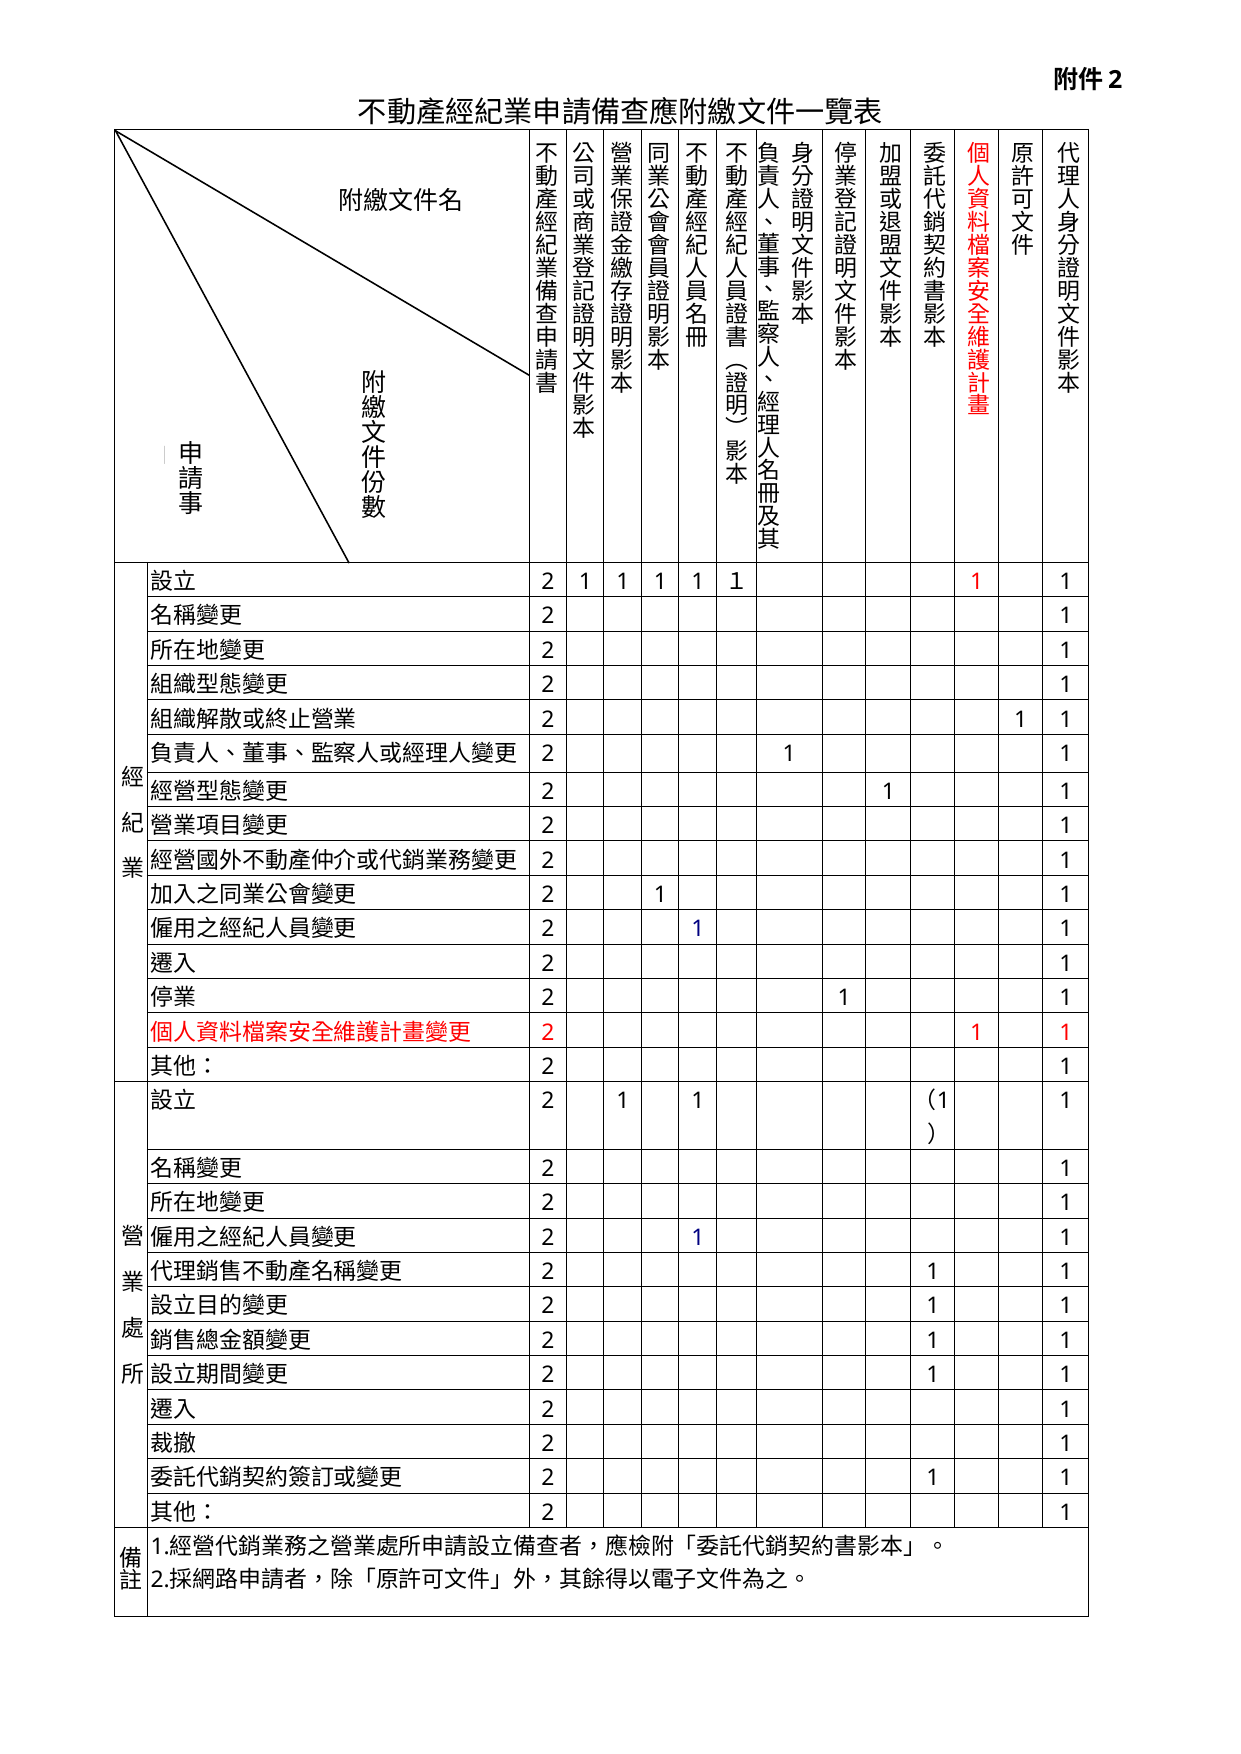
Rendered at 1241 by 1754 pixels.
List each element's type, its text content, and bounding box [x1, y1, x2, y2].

table_cell [911, 597, 954, 631]
table_cell [717, 1459, 756, 1492]
table_cell [717, 632, 756, 665]
table_cell [823, 1253, 865, 1286]
table_cell [717, 807, 756, 840]
table_cell 1 [567, 563, 603, 596]
table_cell [604, 1322, 641, 1355]
table_cell [823, 597, 865, 631]
table_cell 2 [530, 666, 566, 699]
table_cell [999, 1184, 1042, 1217]
table_cell 備註 [115, 1528, 147, 1616]
table_header [247, 370, 339, 538]
table_cell [823, 1390, 865, 1424]
table_cell 組織型態變更 [148, 666, 529, 699]
table_cell [567, 1048, 603, 1081]
table_cell [999, 597, 1042, 631]
table_cell [717, 597, 756, 631]
table_cell 1 [642, 563, 678, 596]
table_cell [999, 910, 1042, 943]
table_cell [567, 876, 603, 909]
table_cell [955, 1287, 998, 1321]
table_cell [999, 841, 1042, 875]
table_cell 營 業 處 所 [115, 1082, 147, 1527]
table_cell [999, 1494, 1042, 1527]
table_cell [717, 1356, 756, 1389]
table_cell [642, 1253, 678, 1286]
table_cell [757, 1082, 822, 1149]
table_cell [823, 876, 865, 909]
table_cell [999, 666, 1042, 699]
table_cell [955, 1322, 998, 1355]
table_cell [757, 910, 822, 943]
table_cell [679, 1048, 716, 1081]
table_cell [911, 910, 954, 943]
table_cell [911, 945, 954, 978]
table_cell [757, 563, 822, 596]
table_cell [911, 632, 954, 665]
table_cell 2 [530, 700, 566, 734]
table_cell 經 紀 業 [115, 563, 147, 1081]
table_cell [999, 807, 1042, 840]
table_cell 1 [1043, 597, 1088, 631]
table_cell [567, 807, 603, 840]
table_cell [866, 910, 910, 943]
table_cell [642, 1425, 678, 1458]
table_cell [911, 735, 954, 772]
table_cell 2 [530, 1459, 566, 1492]
table_cell 1.經營代銷業務之營業處所申請設立備查者，應檢附「委託代銷契約書影本」。 2.採網路申請者，除「原許可文件」外，其餘得以電子文件為之。 [148, 1528, 1088, 1616]
table_cell 2 [530, 1287, 566, 1321]
table_cell [757, 1150, 822, 1183]
table_cell 1 [1043, 876, 1088, 909]
table_cell [955, 841, 998, 875]
table_cell 2 [530, 1048, 566, 1081]
table_cell [604, 773, 641, 806]
table_cell [604, 1219, 641, 1252]
table_header [115, 539, 347, 562]
table_cell [717, 700, 756, 734]
table_cell [999, 1013, 1042, 1047]
table_cell 1 [911, 1356, 954, 1389]
table_cell [823, 632, 865, 665]
table_cell [679, 700, 716, 734]
table_cell 設立 [148, 563, 529, 596]
table_cell 1 [1043, 945, 1088, 978]
table_cell [604, 1390, 641, 1424]
table_cell [679, 632, 716, 665]
table_cell [866, 1425, 910, 1458]
table_cell 2 [530, 1356, 566, 1389]
table_cell [642, 945, 678, 978]
table_cell [823, 735, 865, 772]
table_cell [642, 807, 678, 840]
table_cell [911, 1048, 954, 1081]
table_cell [717, 1425, 756, 1458]
table_cell 設立目的變更 [148, 1287, 529, 1321]
table_cell [604, 1253, 641, 1286]
table_cell 設立期間變更 [148, 1356, 529, 1389]
table_cell 2 [530, 1425, 566, 1458]
table_cell [757, 1219, 822, 1252]
table_cell [757, 1425, 822, 1458]
table_cell 1 [823, 979, 865, 1012]
table_cell 僱用之經紀人員變更 [148, 910, 529, 943]
table_cell 2 [530, 1253, 566, 1286]
table_header 同業公會會員證明影本 [642, 130, 678, 562]
table_cell [999, 773, 1042, 806]
table_cell [866, 597, 910, 631]
table_header 公司或商業登記證明文件影本 [567, 130, 603, 562]
table_cell [823, 1013, 865, 1047]
table_cell [642, 1494, 678, 1527]
table_cell [604, 1287, 641, 1321]
table_header 不動產經紀人員名冊 [679, 130, 716, 562]
table_cell 1 [911, 1287, 954, 1321]
table_cell [679, 1356, 716, 1389]
table_cell 1 [1043, 666, 1088, 699]
table_cell [999, 1425, 1042, 1458]
table_cell [999, 1082, 1042, 1149]
table_cell 1 [1043, 1184, 1088, 1217]
table_cell 名稱變更 [148, 1150, 529, 1183]
table_cell [955, 945, 998, 978]
table_cell 1 [1043, 1287, 1088, 1321]
table_cell 1 [955, 563, 998, 596]
table_cell [567, 666, 603, 699]
table_cell [757, 945, 822, 978]
table_cell [955, 1356, 998, 1389]
table_cell 2 [530, 1219, 566, 1252]
table_cell [717, 1150, 756, 1183]
table_cell [567, 841, 603, 875]
table_cell [642, 1459, 678, 1492]
table_cell [999, 1048, 1042, 1081]
table_cell [757, 700, 822, 734]
table_cell [911, 979, 954, 1012]
table_cell [642, 841, 678, 875]
table_cell [679, 773, 716, 806]
table_cell [679, 1150, 716, 1183]
table_cell 1 [1043, 1459, 1088, 1492]
table_cell [604, 632, 641, 665]
table_cell [955, 1425, 998, 1458]
table_cell [999, 876, 1042, 909]
table_cell [604, 841, 641, 875]
table_cell 2 [530, 807, 566, 840]
table_cell 1 [604, 1082, 641, 1149]
table_cell 營業項目變更 [148, 807, 529, 840]
table_cell [911, 563, 954, 596]
table_cell 1 [866, 773, 910, 806]
table_cell [642, 1013, 678, 1047]
table_cell 停業 [148, 979, 529, 1012]
table_cell 經營型態變更 [148, 773, 529, 806]
table_cell [717, 876, 756, 909]
table_cell [866, 876, 910, 909]
table_cell [604, 910, 641, 943]
table_cell [567, 910, 603, 943]
table_cell [679, 735, 716, 772]
table_cell [567, 1390, 603, 1424]
table_cell [866, 1253, 910, 1286]
table_cell [823, 1459, 865, 1492]
table_cell [642, 1048, 678, 1081]
table_cell [679, 1013, 716, 1047]
table_cell [604, 700, 641, 734]
table_cell 僱用之經紀人員變更 [148, 1219, 529, 1252]
table_cell [642, 632, 678, 665]
table_cell 所在地變更 [148, 1184, 529, 1217]
table_cell [567, 1082, 603, 1149]
table_cell [866, 1459, 910, 1492]
table_cell [567, 1356, 603, 1389]
table_cell [642, 735, 678, 772]
table_cell [999, 632, 1042, 665]
table_cell 1 [1043, 773, 1088, 806]
table_cell [567, 735, 603, 772]
table_header 身分證明文件影本 負責人、董事、監察人、經理人名冊及其 [757, 130, 822, 562]
table_cell [823, 563, 865, 596]
table_cell [757, 1356, 822, 1389]
table_cell [823, 910, 865, 943]
table_cell [757, 597, 822, 631]
table_cell [642, 666, 678, 699]
table_cell [955, 1048, 998, 1081]
table_cell [642, 1150, 678, 1183]
table_cell [642, 1184, 678, 1217]
table_cell [679, 979, 716, 1012]
table_cell [866, 700, 910, 734]
table_cell [999, 1356, 1042, 1389]
table_cell [757, 1013, 822, 1047]
table_cell [567, 773, 603, 806]
table_header 加盟或退盟文件影本 [866, 130, 910, 562]
table_cell 名稱變更 [148, 597, 529, 631]
table_cell [717, 945, 756, 978]
table_cell 1 [955, 1013, 998, 1047]
table_cell 2 [530, 910, 566, 943]
table_cell [955, 773, 998, 806]
table_cell [866, 807, 910, 840]
table_cell 委託代銷契約簽訂或變更 [148, 1459, 529, 1492]
table_cell [717, 1494, 756, 1527]
table_cell [757, 1048, 822, 1081]
table_cell [999, 1219, 1042, 1252]
table_cell [757, 773, 822, 806]
table_cell 遷入 [148, 945, 529, 978]
table_cell 1 [911, 1322, 954, 1355]
table_cell [999, 1150, 1042, 1183]
table_cell 1 [1043, 735, 1088, 772]
table_cell [717, 735, 756, 772]
table_cell [679, 841, 716, 875]
table_cell [717, 841, 756, 875]
table_cell （1） [911, 1082, 954, 1149]
table_cell [955, 807, 998, 840]
table_cell [757, 1184, 822, 1217]
table_cell [866, 1322, 910, 1355]
table_cell 2 [530, 1013, 566, 1047]
table_header 原許可文件 [999, 130, 1042, 562]
table_cell 1 [911, 1459, 954, 1492]
table_cell [866, 1184, 910, 1217]
table_cell 1 [1043, 1390, 1088, 1424]
table_cell [604, 1013, 641, 1047]
table_cell 2 [530, 1322, 566, 1355]
table_header 委託代銷契約書影本 [911, 130, 954, 562]
table_cell [679, 1253, 716, 1286]
table_header 營業保證金繳存證明影本 [604, 130, 641, 562]
table_cell [567, 1459, 603, 1492]
table_cell [823, 1082, 865, 1149]
table_cell [911, 1184, 954, 1217]
table_cell [642, 1219, 678, 1252]
table_cell 2 [530, 945, 566, 978]
table_cell 其他： [148, 1494, 529, 1527]
table_cell [567, 1322, 603, 1355]
table_cell [604, 1494, 641, 1527]
table_cell 2 [530, 876, 566, 909]
table_cell 組織解散或終止營業 [148, 700, 529, 734]
table_cell [823, 1356, 865, 1389]
table_cell [757, 632, 822, 665]
table_cell [999, 1390, 1042, 1424]
table_cell [955, 979, 998, 1012]
table_cell 1 [1043, 1082, 1088, 1149]
table_cell [604, 807, 641, 840]
table_cell [642, 773, 678, 806]
table_cell [866, 1287, 910, 1321]
table_cell [823, 807, 865, 840]
table_cell [567, 1219, 603, 1252]
text 不動產經紀業申請備查應附繳文件一覽表 [118, 95, 1122, 129]
table_cell [911, 700, 954, 734]
table_cell [823, 1494, 865, 1527]
table_cell 1 [1043, 1425, 1088, 1458]
table_cell 1 [999, 700, 1042, 734]
table_cell [823, 1425, 865, 1458]
table_cell [642, 1287, 678, 1321]
table_cell 1 [1043, 1494, 1088, 1527]
table_cell 1 [1043, 1013, 1088, 1047]
table_cell 2 [530, 841, 566, 875]
table_cell [823, 1048, 865, 1081]
table_cell [642, 1390, 678, 1424]
table_header 個人資料檔案安全維護計畫 [955, 130, 998, 562]
table_cell 1 [1043, 841, 1088, 875]
table_cell 加入之同業公會變更 [148, 876, 529, 909]
table_cell [679, 1390, 716, 1424]
table_cell [567, 1013, 603, 1047]
table_cell [757, 1459, 822, 1492]
table_cell 銷售總金額變更 [148, 1322, 529, 1355]
table_cell [567, 1253, 603, 1286]
table_cell [911, 1390, 954, 1424]
table_cell [823, 773, 865, 806]
table_cell [604, 666, 641, 699]
table_cell [567, 632, 603, 665]
table_cell 1 [1043, 1150, 1088, 1183]
table_cell [911, 807, 954, 840]
table_cell [955, 700, 998, 734]
table_cell [642, 700, 678, 734]
table_cell 1 [1043, 910, 1088, 943]
table_cell [757, 1253, 822, 1286]
table_cell 1 [1043, 1253, 1088, 1286]
table_cell [642, 1356, 678, 1389]
table_cell [911, 841, 954, 875]
table_cell 2 [530, 979, 566, 1012]
table_cell 1 [679, 1219, 716, 1252]
table_cell [717, 979, 756, 1012]
table_cell １ [717, 563, 756, 596]
table_cell [604, 1048, 641, 1081]
table_cell [955, 1253, 998, 1286]
table_cell [911, 1219, 954, 1252]
table_cell [866, 1356, 910, 1389]
table_cell 2 [530, 632, 566, 665]
table_cell [757, 1322, 822, 1355]
table_cell [604, 945, 641, 978]
table_cell [955, 1494, 998, 1527]
table_cell [866, 666, 910, 699]
table_cell [866, 979, 910, 1012]
table_cell 2 [530, 597, 566, 631]
table_cell [955, 1184, 998, 1217]
table_cell [955, 632, 998, 665]
table_cell [866, 1013, 910, 1047]
table_cell [823, 1219, 865, 1252]
table_cell 2 [530, 1150, 566, 1183]
table_cell 個人資料檔案安全維護計畫變更 [148, 1013, 529, 1047]
table_cell [823, 1287, 865, 1321]
table_cell [999, 1287, 1042, 1321]
table_cell 1 [679, 1082, 716, 1149]
table_cell [642, 979, 678, 1012]
table_cell [679, 1425, 716, 1458]
table_cell [823, 1322, 865, 1355]
table_cell [823, 666, 865, 699]
table_cell [604, 1150, 641, 1183]
table_cell [911, 876, 954, 909]
table_cell 1 [1043, 1219, 1088, 1252]
table_cell [567, 1184, 603, 1217]
table_cell [823, 841, 865, 875]
table_cell [911, 1013, 954, 1047]
table_cell [679, 1494, 716, 1527]
table_cell [911, 1494, 954, 1527]
table_cell [679, 1459, 716, 1492]
table_cell 2 [530, 1390, 566, 1424]
table_cell [866, 632, 910, 665]
table_cell [679, 1184, 716, 1217]
table_cell [717, 1322, 756, 1355]
table_cell [911, 666, 954, 699]
table_cell [567, 979, 603, 1012]
table_cell [679, 945, 716, 978]
table_cell [642, 1082, 678, 1149]
table_header 不動產經紀業備查申請書 [530, 130, 566, 562]
table_cell [604, 979, 641, 1012]
table_cell [717, 1253, 756, 1286]
table_header [118, 130, 529, 369]
table_cell 1 [1043, 807, 1088, 840]
table_cell [679, 1322, 716, 1355]
table_cell 經營國外不動產仲介或代銷業務變更 [148, 841, 529, 875]
table_cell [955, 1082, 998, 1149]
table_cell 代理銷售不動產名稱變更 [148, 1253, 529, 1286]
table_cell [866, 735, 910, 772]
table_cell 遷入 [148, 1390, 529, 1424]
table_cell [866, 1494, 910, 1527]
table_cell 負責人、董事、監察人或經理人變更 [148, 735, 529, 772]
table_cell [604, 876, 641, 909]
table_cell [717, 1287, 756, 1321]
table_cell [999, 1253, 1042, 1286]
table_cell 1 [1043, 563, 1088, 596]
table_cell [604, 1184, 641, 1217]
table_cell [717, 773, 756, 806]
table_cell [757, 1287, 822, 1321]
table_cell [757, 1390, 822, 1424]
table_header 停業登記證明文件影本 [823, 130, 865, 562]
table_cell [642, 910, 678, 943]
table_cell [717, 1390, 756, 1424]
table_cell 設立 [148, 1082, 529, 1149]
table_cell [717, 1048, 756, 1081]
table_cell 1 [642, 876, 678, 909]
table_header 不動產經紀人員證書（證明）影本 [717, 130, 756, 562]
table_header [120, 135, 515, 369]
table_cell [604, 1356, 641, 1389]
table_cell 1 [757, 735, 822, 772]
table_cell [567, 1494, 603, 1527]
table_cell [679, 876, 716, 909]
table_cell 2 [530, 563, 566, 596]
table_cell [567, 1287, 603, 1321]
table_cell 1 [679, 563, 716, 596]
table_cell [679, 807, 716, 840]
table_cell 2 [530, 773, 566, 806]
table_cell [642, 1322, 678, 1355]
table_cell [999, 979, 1042, 1012]
table_cell [757, 979, 822, 1012]
table_cell [866, 1390, 910, 1424]
table_cell [866, 1219, 910, 1252]
table_cell 2 [530, 1082, 566, 1149]
table_cell [604, 597, 641, 631]
table_cell [823, 700, 865, 734]
table_cell [955, 1459, 998, 1492]
table_cell [717, 1013, 756, 1047]
table_cell [955, 1390, 998, 1424]
table_cell [567, 1150, 603, 1183]
table_cell 1 [679, 910, 716, 943]
table_cell [679, 597, 716, 631]
table_cell [823, 945, 865, 978]
table_cell 2 [530, 1184, 566, 1217]
table_cell 所在地變更 [148, 632, 529, 665]
table_cell [955, 1219, 998, 1252]
table_header [115, 134, 242, 369]
table_cell [717, 666, 756, 699]
table_cell [604, 1425, 641, 1458]
table_cell [999, 1459, 1042, 1492]
table_cell [757, 807, 822, 840]
table_cell [642, 597, 678, 631]
table_cell [866, 563, 910, 596]
table_cell 1 [1043, 700, 1088, 734]
table_cell [866, 841, 910, 875]
table_cell 1 [1043, 1048, 1088, 1081]
table_cell [717, 910, 756, 943]
table_cell [757, 841, 822, 875]
table_cell [717, 1082, 756, 1149]
table_header 代理人身分證明文件影本 [1043, 130, 1088, 562]
table_cell [567, 700, 603, 734]
table_header [115, 370, 334, 538]
table_cell 1 [1043, 632, 1088, 665]
table_cell 1 [1043, 979, 1088, 1012]
table_cell [604, 1459, 641, 1492]
table_cell [999, 945, 1042, 978]
table_cell [999, 1322, 1042, 1355]
table_cell 2 [530, 735, 566, 772]
table_cell 裁撤 [148, 1425, 529, 1458]
table_header [401, 370, 529, 538]
table_cell [955, 735, 998, 772]
table_cell [866, 1048, 910, 1081]
table_cell [955, 597, 998, 631]
table_cell [823, 1184, 865, 1217]
table_cell [604, 735, 641, 772]
table_cell [955, 666, 998, 699]
table_cell [955, 876, 998, 909]
table_cell [866, 945, 910, 978]
table_cell [567, 1425, 603, 1458]
table_header [339, 539, 529, 562]
table_cell [717, 1219, 756, 1252]
table_cell [757, 666, 822, 699]
table_cell [717, 1184, 756, 1217]
table_cell [567, 597, 603, 631]
table_cell 1 [604, 563, 641, 596]
table_cell [955, 1150, 998, 1183]
table_cell 2 [530, 1494, 566, 1527]
table_cell [955, 910, 998, 943]
table_cell [757, 876, 822, 909]
table_cell [999, 563, 1042, 596]
table_cell 其他： [148, 1048, 529, 1081]
table_cell [911, 1150, 954, 1183]
table_cell 1 [1043, 1322, 1088, 1355]
table_cell [567, 945, 603, 978]
table_cell [866, 1082, 910, 1149]
table_cell [911, 1425, 954, 1458]
table_cell [679, 666, 716, 699]
table_cell [911, 773, 954, 806]
table_cell 1 [911, 1253, 954, 1286]
table_cell [679, 1287, 716, 1321]
table_cell [866, 1150, 910, 1183]
table_cell [823, 1150, 865, 1183]
table_cell 1 [1043, 1356, 1088, 1389]
table_cell [999, 735, 1042, 772]
table_cell [757, 1494, 822, 1527]
